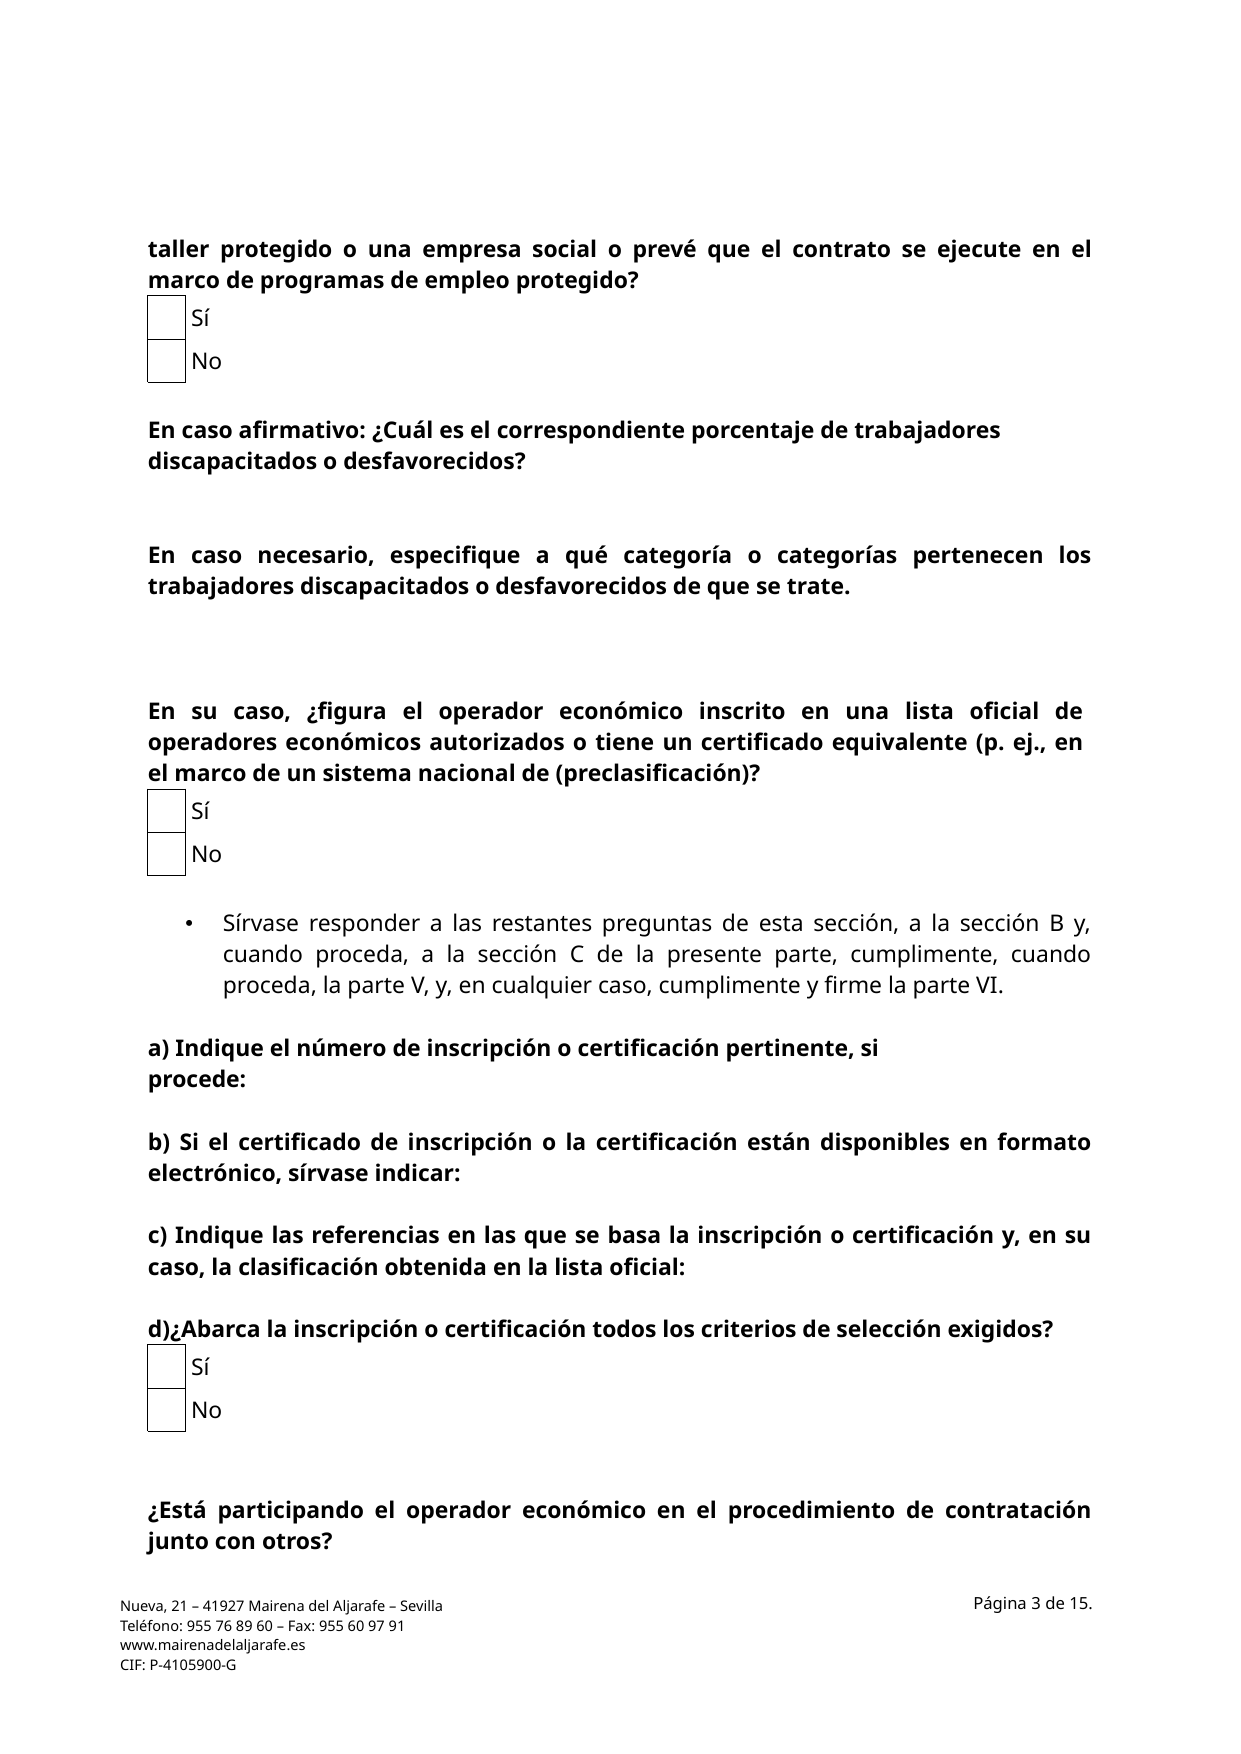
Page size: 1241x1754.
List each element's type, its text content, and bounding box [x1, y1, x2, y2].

table_cell [148, 1389, 185, 1431]
text En su caso, ¿figura el operador económico inscrito en una lista oficial de operadores económicos autorizados o tiene un certificado equivalente (p. ej., en el marco de un sistema nacional de (preclasificación)? [148, 695, 1084, 788]
table_header Sí [186, 295, 1092, 338]
text En caso afirmativo: ¿Cuál es el correspondiente porcentaje de trabajadores discapacitados o desfavorecidos? [148, 413, 1088, 476]
text En caso necesario, especifique a qué categoría o categorías pertenecen los trabajadores discapacitados o desfavorecidos de que se trate. [148, 538, 1092, 601]
table_header [148, 1345, 185, 1387]
table_cell No [186, 832, 1092, 875]
table_cell [148, 833, 185, 875]
table_cell No [186, 1388, 1092, 1431]
text taller protegido o una empresa social o prevé que el contrato se ejecute en el marco de programas de empleo protegido? [148, 233, 1092, 295]
text ¿Está participando el operador económico en el procedimiento de contratación junto con otros? [148, 1494, 1092, 1556]
table_header Sí [186, 1344, 1092, 1387]
text a) Indique el número de inscripción o certificación pertinente, si procede: [148, 1032, 967, 1094]
table_cell [148, 340, 185, 382]
text d)¿Abarca la inscripción o certificación todos los criterios de selección exigidos? [148, 1313, 1061, 1344]
table_header [148, 296, 185, 338]
table_cell No [186, 339, 1092, 382]
text b) Si el certificado de inscripción o la certificación están disponibles en formato electrónico, sírvase indicar: [148, 1126, 1092, 1188]
table_header [148, 790, 185, 832]
list Sírvase responder a las restantes preguntas de esta sección, a la sección B y, cuando proceda, a la sección C de la presente parte, cumplimente, cuando proceda, la parte V, y, en cualquier caso, cumplimente y firme la parte VI. [185, 907, 1092, 1001]
text c) Indique las referencias en las que se basa la inscripción o certificación y, en su caso, la clasificación obtenida en la lista oficial: [148, 1219, 1092, 1282]
table_header Sí [186, 789, 1092, 832]
